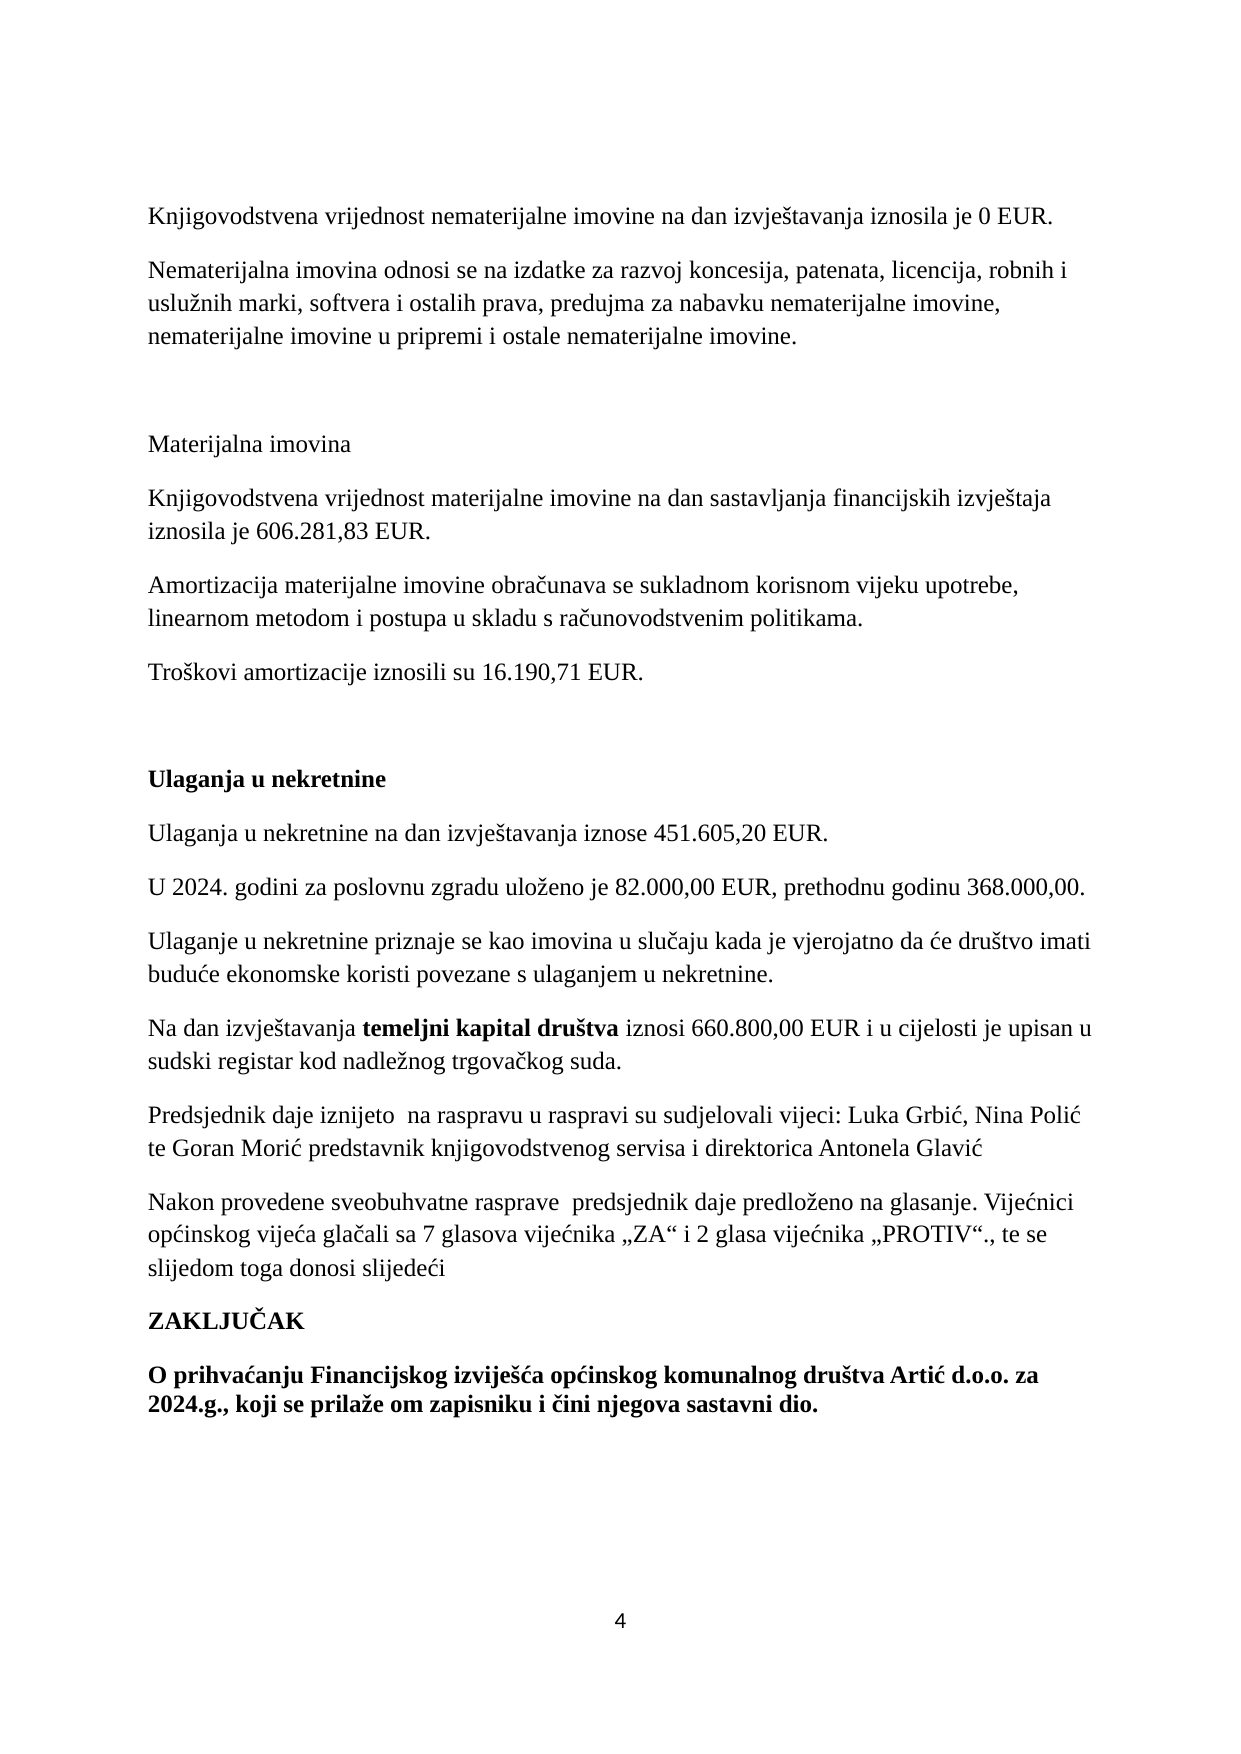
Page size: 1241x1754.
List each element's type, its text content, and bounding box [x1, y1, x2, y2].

text Troškovi amortizacije iznosili su 16.190,71 EUR. [148, 657, 1093, 685]
text Nakon provedene sveobuhvatne rasprave predsjednik daje predloženo na glasanje. Vijećnici općinskog vijeća glačali sa 7 glasova vijećnika „ZA“ i 2 glasa vijećnika „PROTIV“., te se slijedom toga donosi slijedeći [148, 1187, 1093, 1281]
text Ulaganja u nekretnine na dan izvještavanja iznose 451.605,20 EUR. [148, 818, 1093, 847]
text Na dan izvještavanja temeljni kapital društva iznosi 660.800,00 EUR i u cijelosti je upisan u sudski registar kod nadležnog trgovačkog suda. [148, 1013, 1093, 1074]
text Amortizacija materijalne imovine obračunava se sukladnom korisnom vijeku upotrebe, linearnom metodom i postupa u skladu s računovodstvenim politikama. [148, 570, 1093, 632]
text Predsjednik daje iznijeto na raspravu u raspravi su sudjelovali vijeci: Luka Grbić, Nina Polić te Goran Morić predstavnik knjigovodstvenog servisa i direktorica Antonela Glavić [148, 1100, 1093, 1161]
text Ulaganje u nekretnine priznaje se kao imovina u slučaju kada je vjerojatno da će društvo imati buduće ekonomske koristi povezane s ulaganjem u nekretnine. [148, 926, 1093, 988]
text Knjigovodstvena vrijednost materijalne imovine na dan sastavljanja financijskih izvještaja iznosila je 606.281,83 EUR. [148, 483, 1093, 545]
text Nematerijalna imovina odnosi se na izdatke za razvoj koncesija, patenata, licencija, robnih i uslužnih marki, softvera i ostalih prava, predujma za nabavku nematerijalne imovine, nematerijalne imovine u pripremi i ostale nematerijalne imovine. [148, 255, 1093, 350]
text U 2024. godini za poslovnu zgradu uloženo je 82.000,00 EUR, prethodnu godinu 368.000,00. [148, 872, 1093, 901]
text O prihvaćanju Financijskog izviješća općinskog komunalnog društva Artić d.o.o. za 2024.g., koji se prilaže om zapisniku i čini njegova sastavni dio. [148, 1360, 1093, 1418]
text Ulaganja u nekretnine [148, 764, 1093, 793]
text Knjigovodstvena vrijednost nematerijalne imovine na dan izvještavanja iznosila je 0 EUR. [148, 201, 1093, 230]
text ZAKLJUČAK [148, 1306, 1093, 1335]
text Materijalna imovina [148, 429, 1093, 458]
